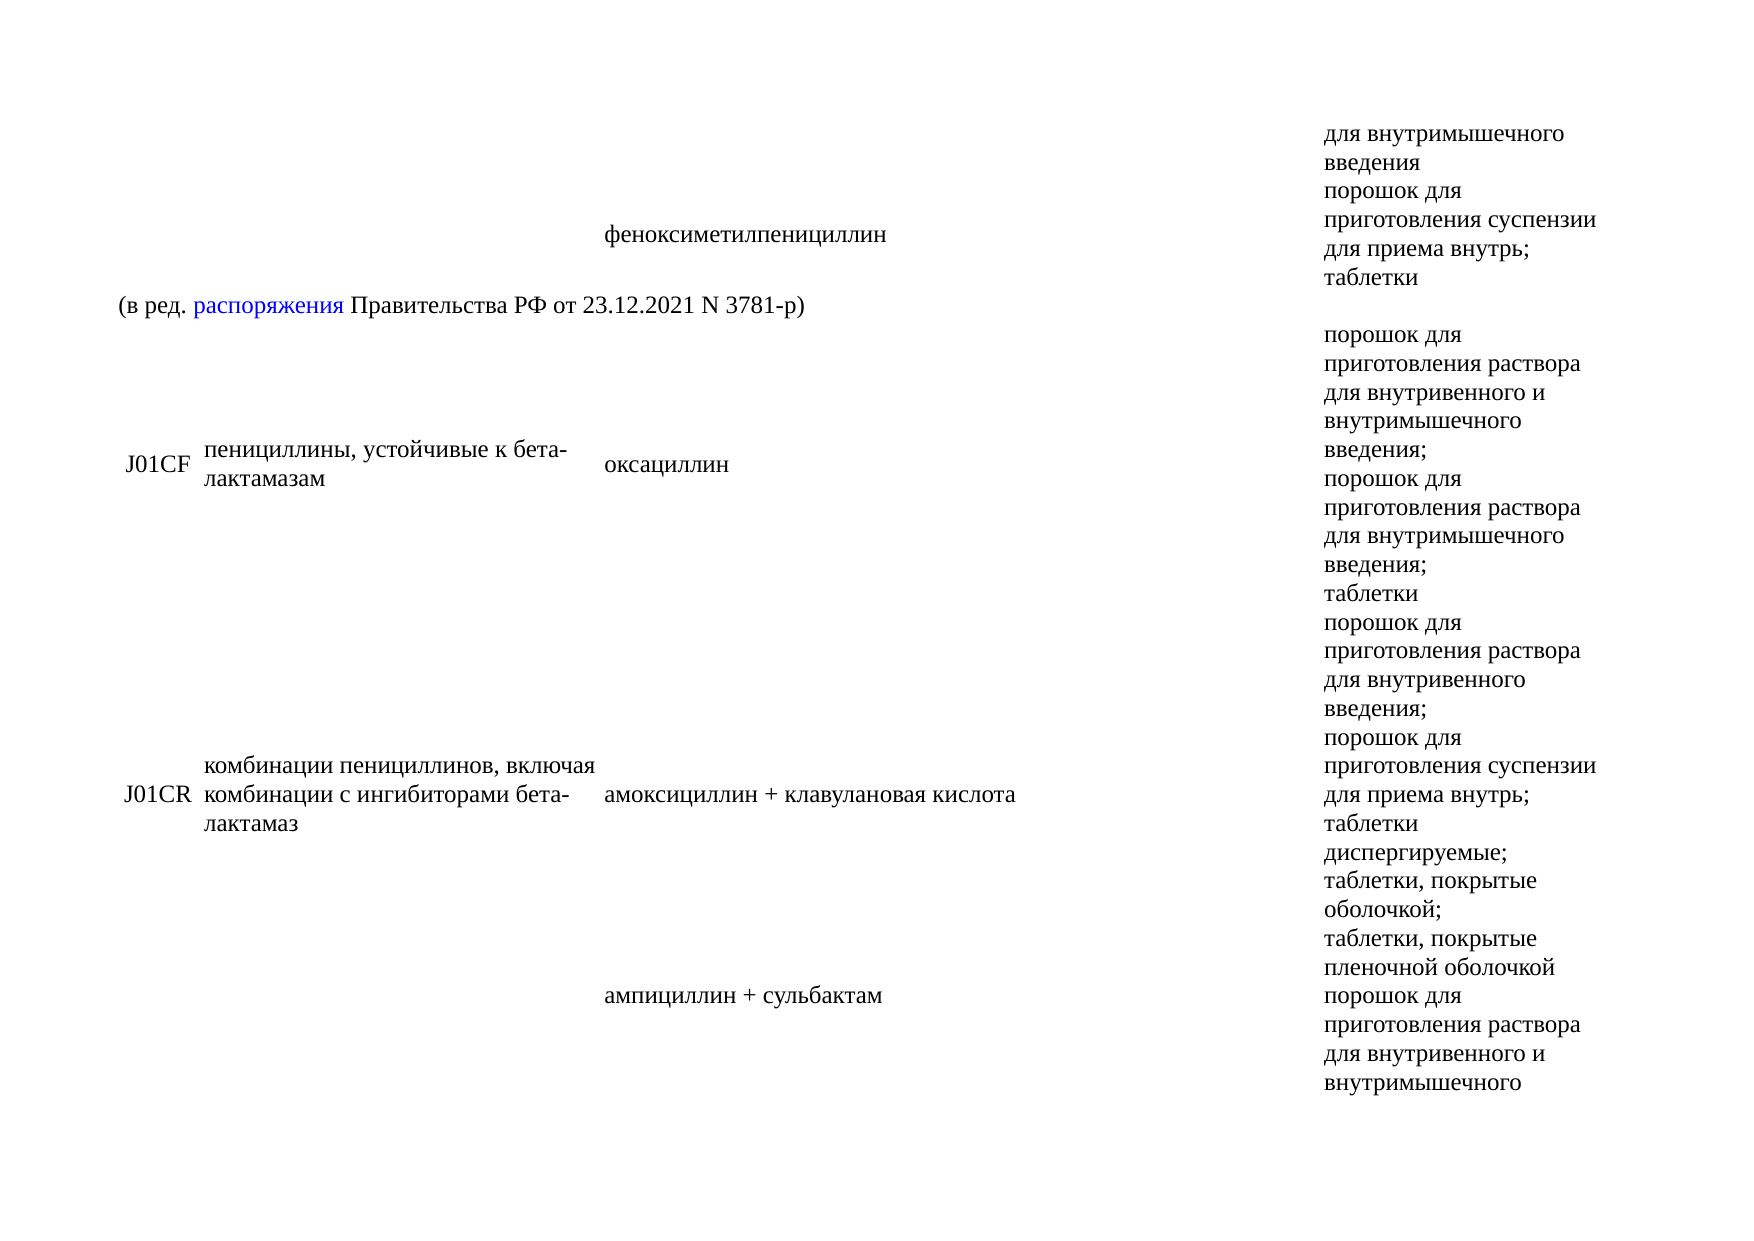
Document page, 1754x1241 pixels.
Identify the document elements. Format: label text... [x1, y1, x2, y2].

table_cell J01CR [118, 607, 204, 981]
table_cell порошок для приготовления раствора для внутривенного и внутримышечного введения; порошок для приготовления раствора для внутримышечного введения; таблетки [1324, 319, 1607, 607]
table_cell оксациллин [604, 319, 1324, 607]
table_cell пенициллины, устойчивые к бета-лактамазам [204, 319, 604, 607]
table_cell [204, 176, 604, 291]
table_cell [118, 176, 204, 291]
table_cell порошок для приготовления раствора для внутривенного введения; порошок для приготовления суспензии для приема внутрь; таблетки диспергируемые; таблетки, покрытые оболочкой; таблетки, покрытые пленочной оболочкой [1324, 607, 1607, 981]
table_cell амоксициллин + клавулановая кислота [604, 607, 1324, 981]
table_cell комбинации пенициллинов, включая комбинации с ингибиторами бета-лактамаз [204, 607, 604, 981]
table_cell порошок для приготовления раствора для внутривенного и внутримышечного [1324, 981, 1607, 1120]
table_cell [118, 981, 204, 1120]
table_cell J01CF [118, 319, 204, 607]
table_cell порошок для приготовления суспензии для приема внутрь; таблетки [1324, 176, 1607, 291]
table_cell феноксиметилпенициллин [604, 176, 1324, 291]
table_cell для внутримышечного введения [1324, 118, 1607, 176]
table_cell (в ред. распоряжения Правительства РФ от 23.12.2021 N 3781-р) [118, 291, 1607, 319]
table_cell ампициллин + сульбактам [604, 981, 1324, 1120]
table_cell [204, 981, 604, 1120]
table_cell [604, 118, 1324, 176]
